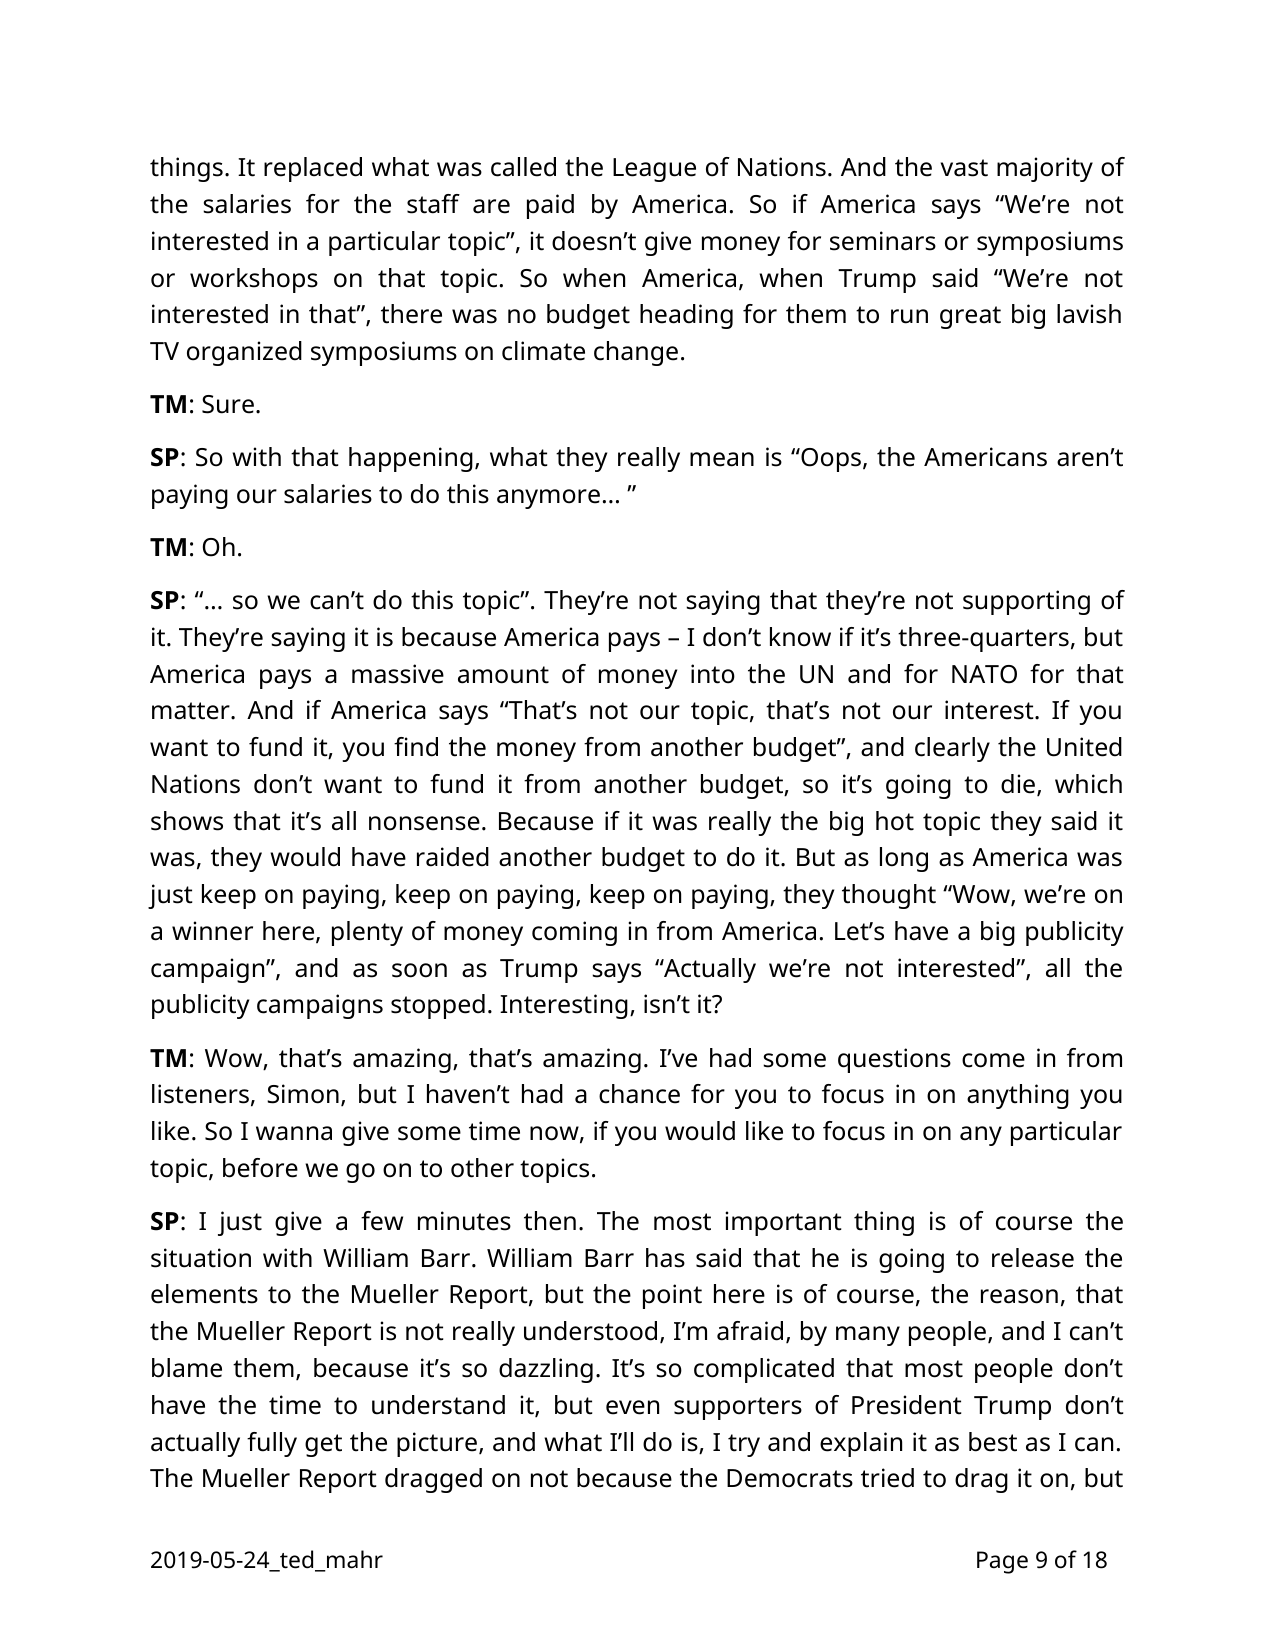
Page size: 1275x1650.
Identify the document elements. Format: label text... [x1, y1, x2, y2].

text SP: “… so we can’t do this topic”. They’re not saying that they’re not supporting of it. They’re saying it is because America pays – I don’t know if it’s three-quarters, but America pays a massive amount of money into the UN and for NATO for that matter. And if America says “That’s not our topic, that’s not our interest. If you want to fund it, you find the money from another budget”, and clearly the United Nations don’t want to fund it from another budget, so it’s going to die, which shows that it’s all nonsense. Because if it was really the big hot topic they said it was, they would have raided another budget to do it. But as long as America was just keep on paying, keep on paying, keep on paying, they thought “Wow, we’re on a winner here, plenty of money coming in from America. Let’s have a big publicity campaign”, and as soon as Trump says “Actually we’re not interested”, all the publicity campaigns stopped. Interesting, isn’t it? [150, 583, 1125, 1021]
text TM: Wow, that’s amazing, that’s amazing. I’ve had some questions come in from listeners, Simon, but I haven’t had a chance for you to focus in on anything you like. So I wanna give some time now, if you would like to focus in on any particular topic, before we go on to other topics. [150, 1040, 1125, 1184]
text SP: I just give a few minutes then. The most important thing is of course the situation with William Barr. William Barr has said that he is going to release the elements to the Mueller Report, but the point here is of course, the reason, that the Mueller Report is not really understood, I’m afraid, by many people, and I can’t blame them, because it’s so dazzling. It’s so complicated that most people don’t have the time to understand it, but even supporters of President Trump don’t actually fully get the picture, and what I’ll do is, I try and explain it as best as I can. The Mueller Report dragged on not because the Democrats tried to drag it on, but [150, 1203, 1125, 1495]
text SP: So with that happening, what they really mean is “Oops, the Americans aren’t paying our salaries to do this anymore… ” [150, 440, 1125, 511]
text TM: Oh. [150, 530, 1125, 564]
text TM: Sure. [150, 387, 1125, 421]
text things. It replaced what was called the League of Nations. And the vast majority of the salaries for the staff are paid by America. So if America says “We’re not interested in a particular topic”, it doesn’t give money for seminars or symposiums or workshops on that topic. So when America, when Trump said “We’re not interested in that”, there was no budget heading for them to run great big lavish TV organized symposiums on climate change. [150, 150, 1125, 368]
